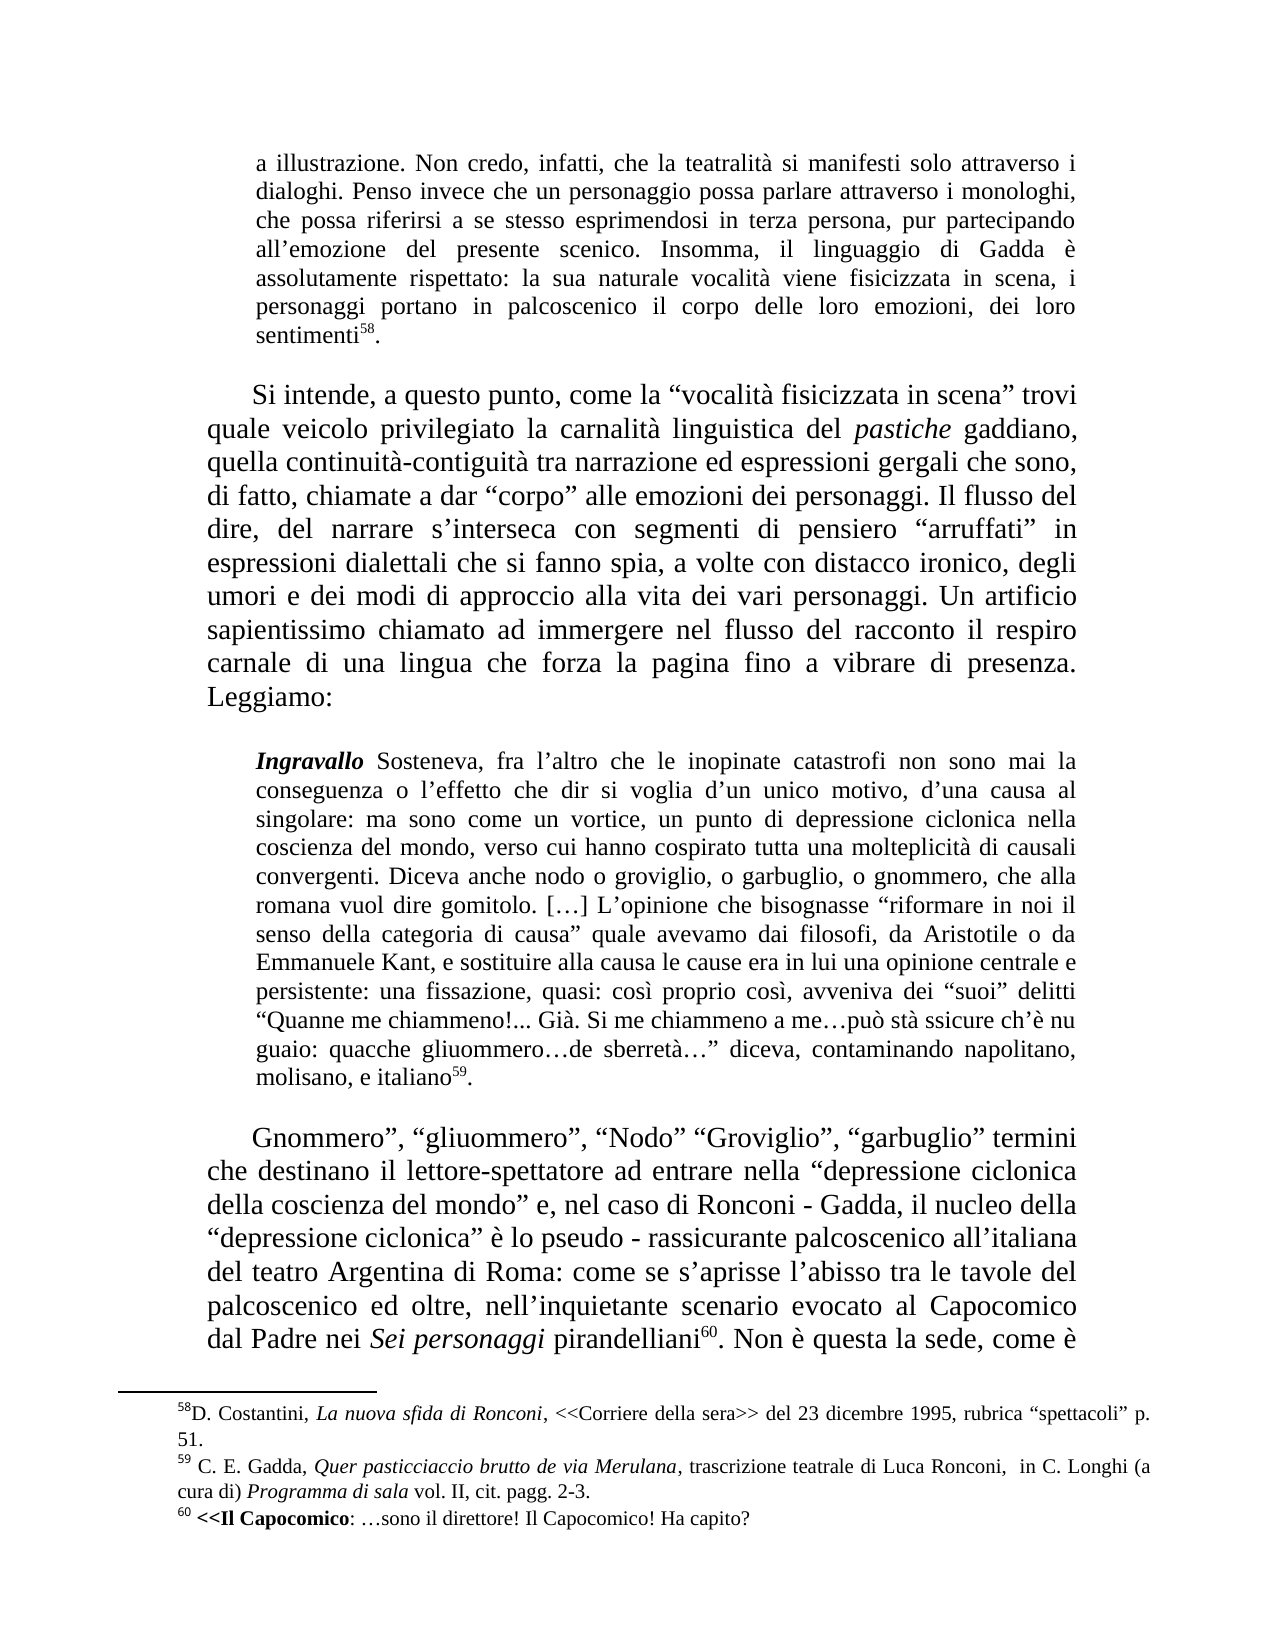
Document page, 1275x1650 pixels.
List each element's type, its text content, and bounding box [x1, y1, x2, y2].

text Gnommero”, “gliuommero”, “Nodo” “Groviglio”, “garbuglio” termini che destinano il lettore-spettatore ad entrare nella “depressione ciclonica della coscienza del mondo” e, nel caso di Ronconi - Gadda, il nucleo della “depressione ciclonica” è lo pseudo - rassicurante palcoscenico all’italiana del teatro Argentina di Roma: come se s’aprisse l’abisso tra le tavole del palcoscenico ed oltre, nell’inquietante scenario evocato al Capocomico dal Padre nei Sei personaggi pirandelliani. Non è questa la sede, come è [207, 1120, 1078, 1355]
text C. E. Gadda, Quer pasticciaccio brutto de via Merulana, trascrizione teatrale di Luca Ronconi, in C. Longhi (a cura di) Programma di sala vol. II, cit. pagg. 2-3. [177, 1451, 1152, 1503]
text <<Il Capocomico: …sono il direttore! Il Capocomico! Ha capito? [177, 1503, 1152, 1532]
text Ingravallo Sosteneva, fra l’altro che le inopinate catastrofi non sono mai la conseguenza o l’effetto che dir si voglia d’un unico motivo, d’una causa al singolare: ma sono come un vortice, un punto di depressione ciclonica nella coscienza del mondo, verso cui hanno cospirato tutta una molteplicità di causali convergenti. Diceva anche nodo o groviglio, o garbuglio, o gnommero, che alla romana vuol dire gomitolo. […] L’opinione che bisognasse “riformare in noi il senso della categoria di causa” quale avevamo dai filosofi, da Aristotile o da Emmanuele Kant, e sostituire alla causa le cause era in lui una opinione centrale e persistente: una fissazione, quasi: così proprio così, avveniva dei “suoi” delitti “Quanne me chiammeno!... Già. Si me chiammeno a me…può stà ssicure ch’è nu guaio: quacche gliuommero…de sberretà…” diceva, contaminando napolitano, molisano, e italiano. [256, 746, 1077, 1091]
text Si intende, a questo punto, come la “vocalità fisicizzata in scena” trovi quale veicolo privilegiato la carnalità linguistica del pastiche gaddiano, quella continuità-contiguità tra narrazione ed espressioni gergali che sono, di fatto, chiamate a dar “corpo” alle emozioni dei personaggi. Il flusso del dire, del narrare s’interseca con segmenti di pensiero “arruffati” in espressioni dialettali che si fanno spia, a volte con distacco ironico, degli umori e dei modi di approccio alla vita dei vari personaggi. Un artificio sapientissimo chiamato ad immergere nel flusso del racconto il respiro carnale di una lingua che forza la pagina fino a vibrare di presenza. Leggiamo: [207, 377, 1078, 713]
text a illustrazione. Non credo, infatti, che la teatralità si manifesti solo attraverso i dialoghi. Penso invece che un personaggio possa parlare attraverso i monologhi, che possa riferirsi a se stesso esprimendosi in terza persona, pur partecipando all’emozione del presente scenico. Insomma, il linguaggio di Gadda è assolutamente rispettato: la sua naturale vocalità viene fisicizzata in scena, i personaggi portano in palcoscenico il corpo delle loro emozioni, dei loro sentimenti. [256, 148, 1077, 349]
text D. Costantini, La nuova sfida di Ronconi, <<Corriere della sera>> del 23 dicembre 1995, rubrica “spettacoli” p. 51. [177, 1398, 1152, 1451]
